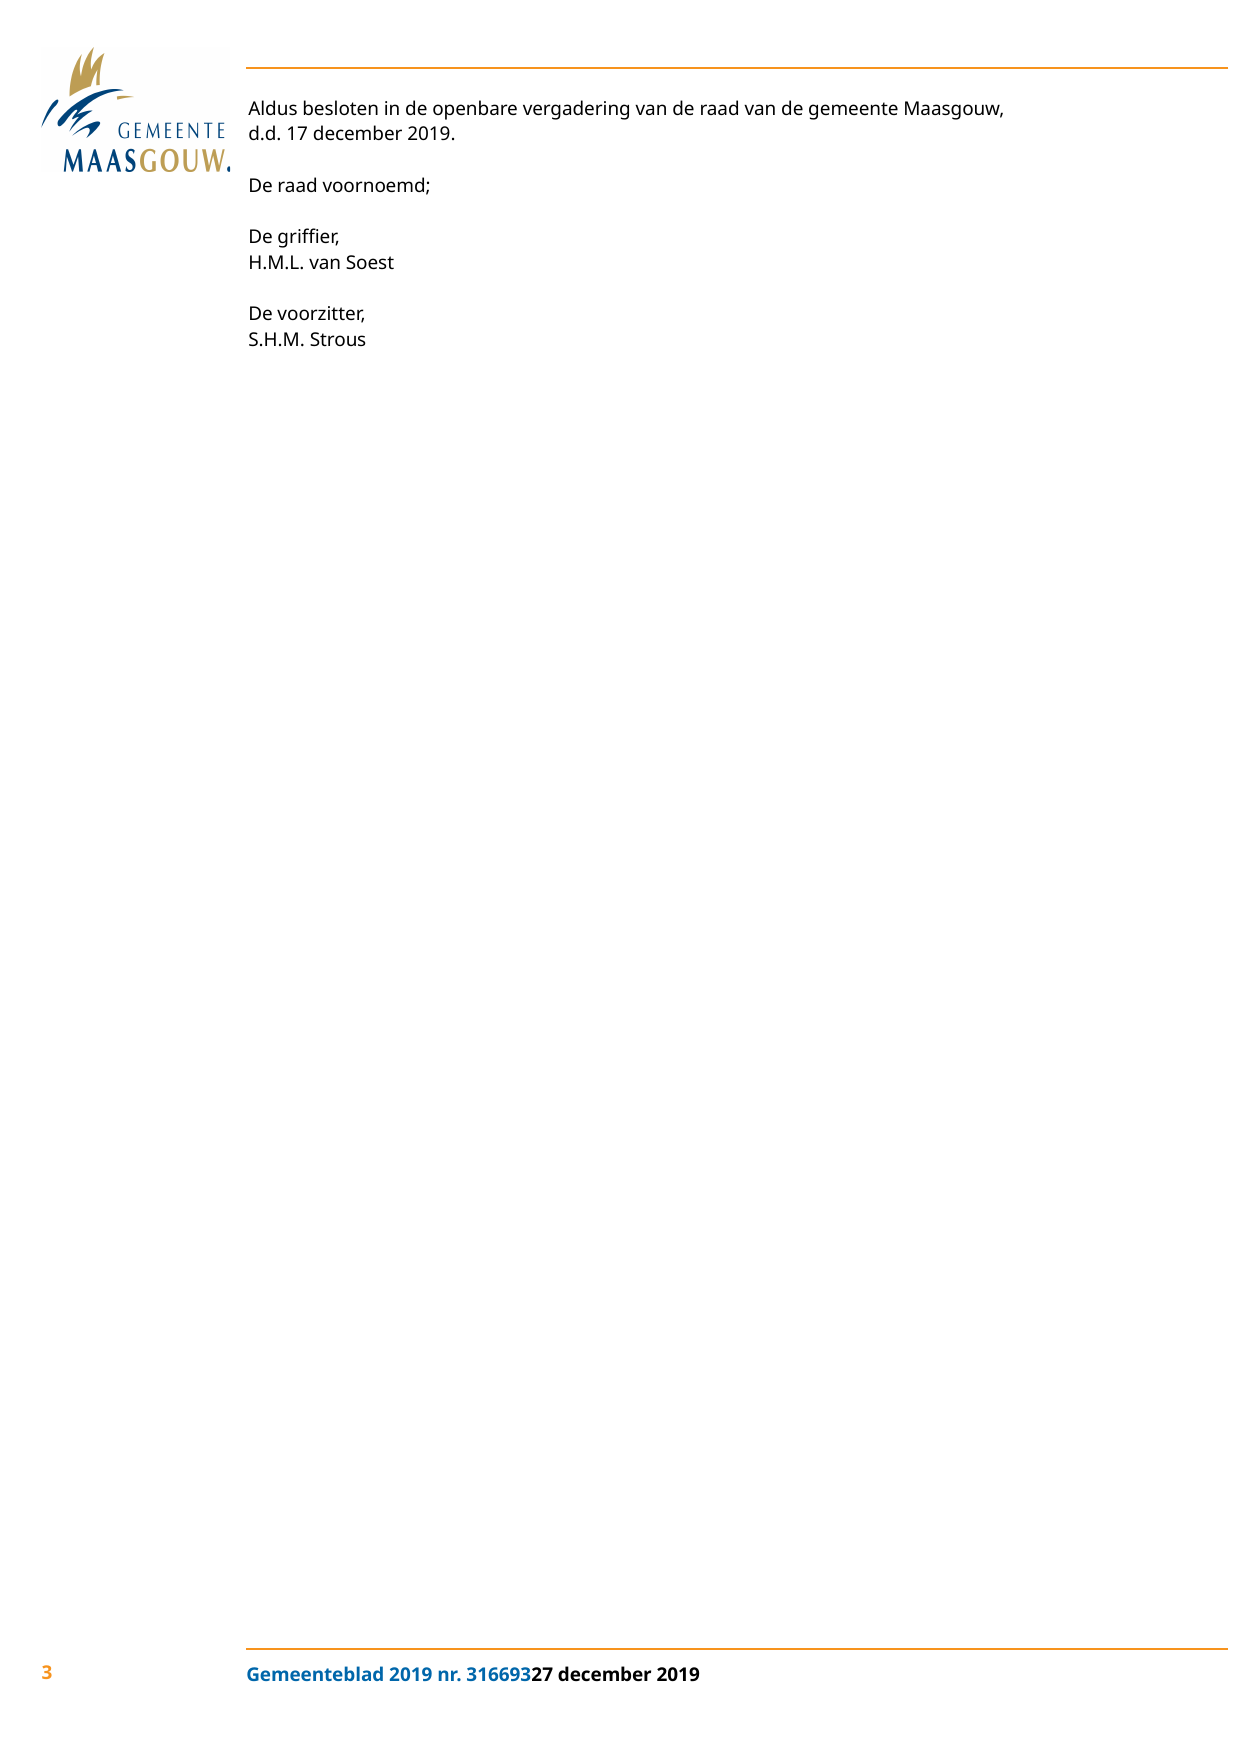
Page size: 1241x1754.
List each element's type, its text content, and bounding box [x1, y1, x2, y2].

text S.H.M. Strous [248, 326, 1152, 352]
text d.d. 17 december 2019. [248, 121, 1152, 146]
text De voorzitter, [248, 301, 1152, 326]
text De raad voornoemd; [248, 172, 1152, 198]
picture [41, 47, 231, 172]
text H.M.L. van Soest [248, 249, 1152, 275]
text Aldus besloten in de openbare vergadering van de raad van de gemeente Maasgouw, [248, 95, 1152, 121]
text De griffier, [248, 223, 1152, 249]
